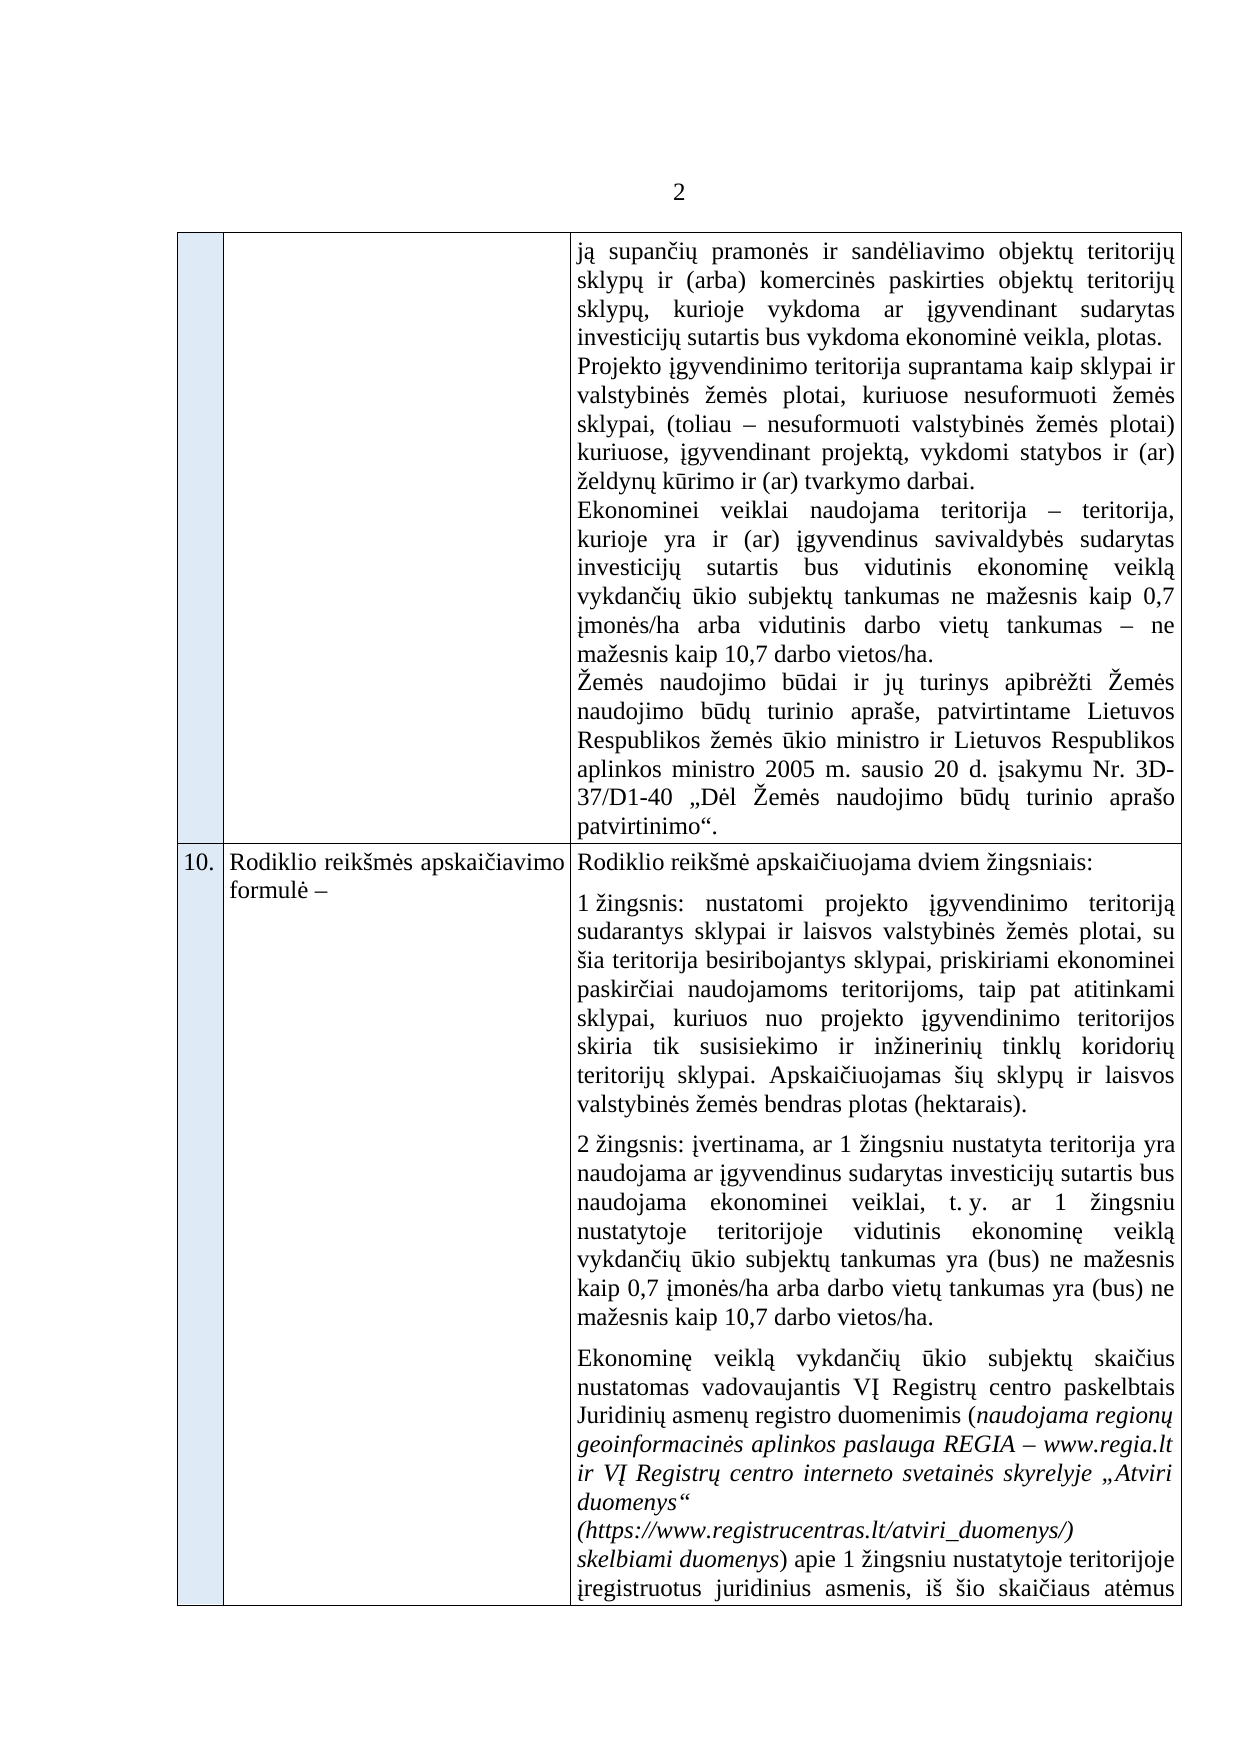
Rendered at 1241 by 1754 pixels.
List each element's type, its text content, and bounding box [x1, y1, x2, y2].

table_cell ją supančių pramonės ir sandėliavimo objektų teritorijų sklypų ir (arba) komercinės paskirties objektų teritorijų sklypų, kurioje vykdoma ar įgyvendinant sudarytas investicijų sutartis bus vykdoma ekonominė veikla, plotas. Projekto įgyvendinimo teritorija suprantama kaip sklypai ir valstybinės žemės plotai, kuriuose nesuformuoti žemės sklypai, (toliau – nesuformuoti valstybinės žemės plotai) kuriuose, įgyvendinant projektą, vykdomi statybos ir (ar) želdynų kūrimo ir (ar) tvarkymo darbai. Ekonominei veiklai naudojama teritorija – teritorija, kurioje yra ir (ar) įgyvendinus savivaldybės sudarytas investicijų sutartis bus vidutinis ekonominę veiklą vykdančių ūkio subjektų tankumas ne mažesnis kaip 0,7 įmonės/ha arba vidutinis darbo vietų tankumas – ne mažesnis kaip 10,7 darbo vietos/ha. Žemės naudojimo būdai ir jų turinys apibrėžti Žemės naudojimo būdų turinio apraše, patvirtintame Lietuvos Respublikos žemės ūkio ministro ir Lietuvos Respublikos aplinkos ministro 2005 m. sausio 20 d. įsakymu Nr. 3D-37/D1-40 „Dėl Žemės naudojimo būdų turinio aprašo patvirtinimo“. [571, 233, 1181, 843]
table_cell 10. [178, 844, 223, 1604]
table_cell [178, 233, 223, 843]
table_cell Rodiklio reikšmės apskaičiavimo formulė ‒ [224, 844, 570, 1604]
table_cell [224, 233, 570, 843]
table_cell Rodiklio reikšmė apskaičiuojama dviem žingsniais: 1 žingsnis: nustatomi projekto įgyvendinimo teritoriją sudarantys sklypai ir laisvos valstybinės žemės plotai, su šia teritorija besiribojantys sklypai, priskiriami ekonominei paskirčiai naudojamoms teritorijoms, taip pat atitinkami sklypai, kuriuos nuo projekto įgyvendinimo teritorijos skiria tik susisiekimo ir inžinerinių tinklų koridorių teritorijų sklypai. Apskaičiuojamas šių sklypų ir laisvos valstybinės žemės bendras plotas (hektarais). 2 žingsnis: įvertinama, ar 1 žingsniu nustatyta teritorija yra naudojama ar įgyvendinus sudarytas investicijų sutartis bus naudojama ekonominei veiklai, t. y. ar 1 žingsniu nustatytoje teritorijoje vidutinis ekonominę veiklą vykdančių ūkio subjektų tankumas yra (bus) ne mažesnis kaip 0,7 įmonės/ha arba darbo vietų tankumas yra (bus) ne mažesnis kaip 10,7 darbo vietos/ha. Ekonominę veiklą vykdančių ūkio subjektų skaičius nustatomas vadovaujantis VĮ Registrų centro paskelbtais Juridinių asmenų registro duomenimis (naudojama regionų geoinformacinės aplinkos paslauga REGIA – www.regia.lt ir VĮ Registrų centro interneto svetainės skyrelyje „Atviri duomenys“ (https://www.registrucentras.lt/atviri_duomenys/) skelbiami duomenys) apie 1 žingsniu nustatytoje teritorijoje įregistruotus juridinius asmenis, iš šio skaičiaus atėmus [571, 844, 1181, 1604]
